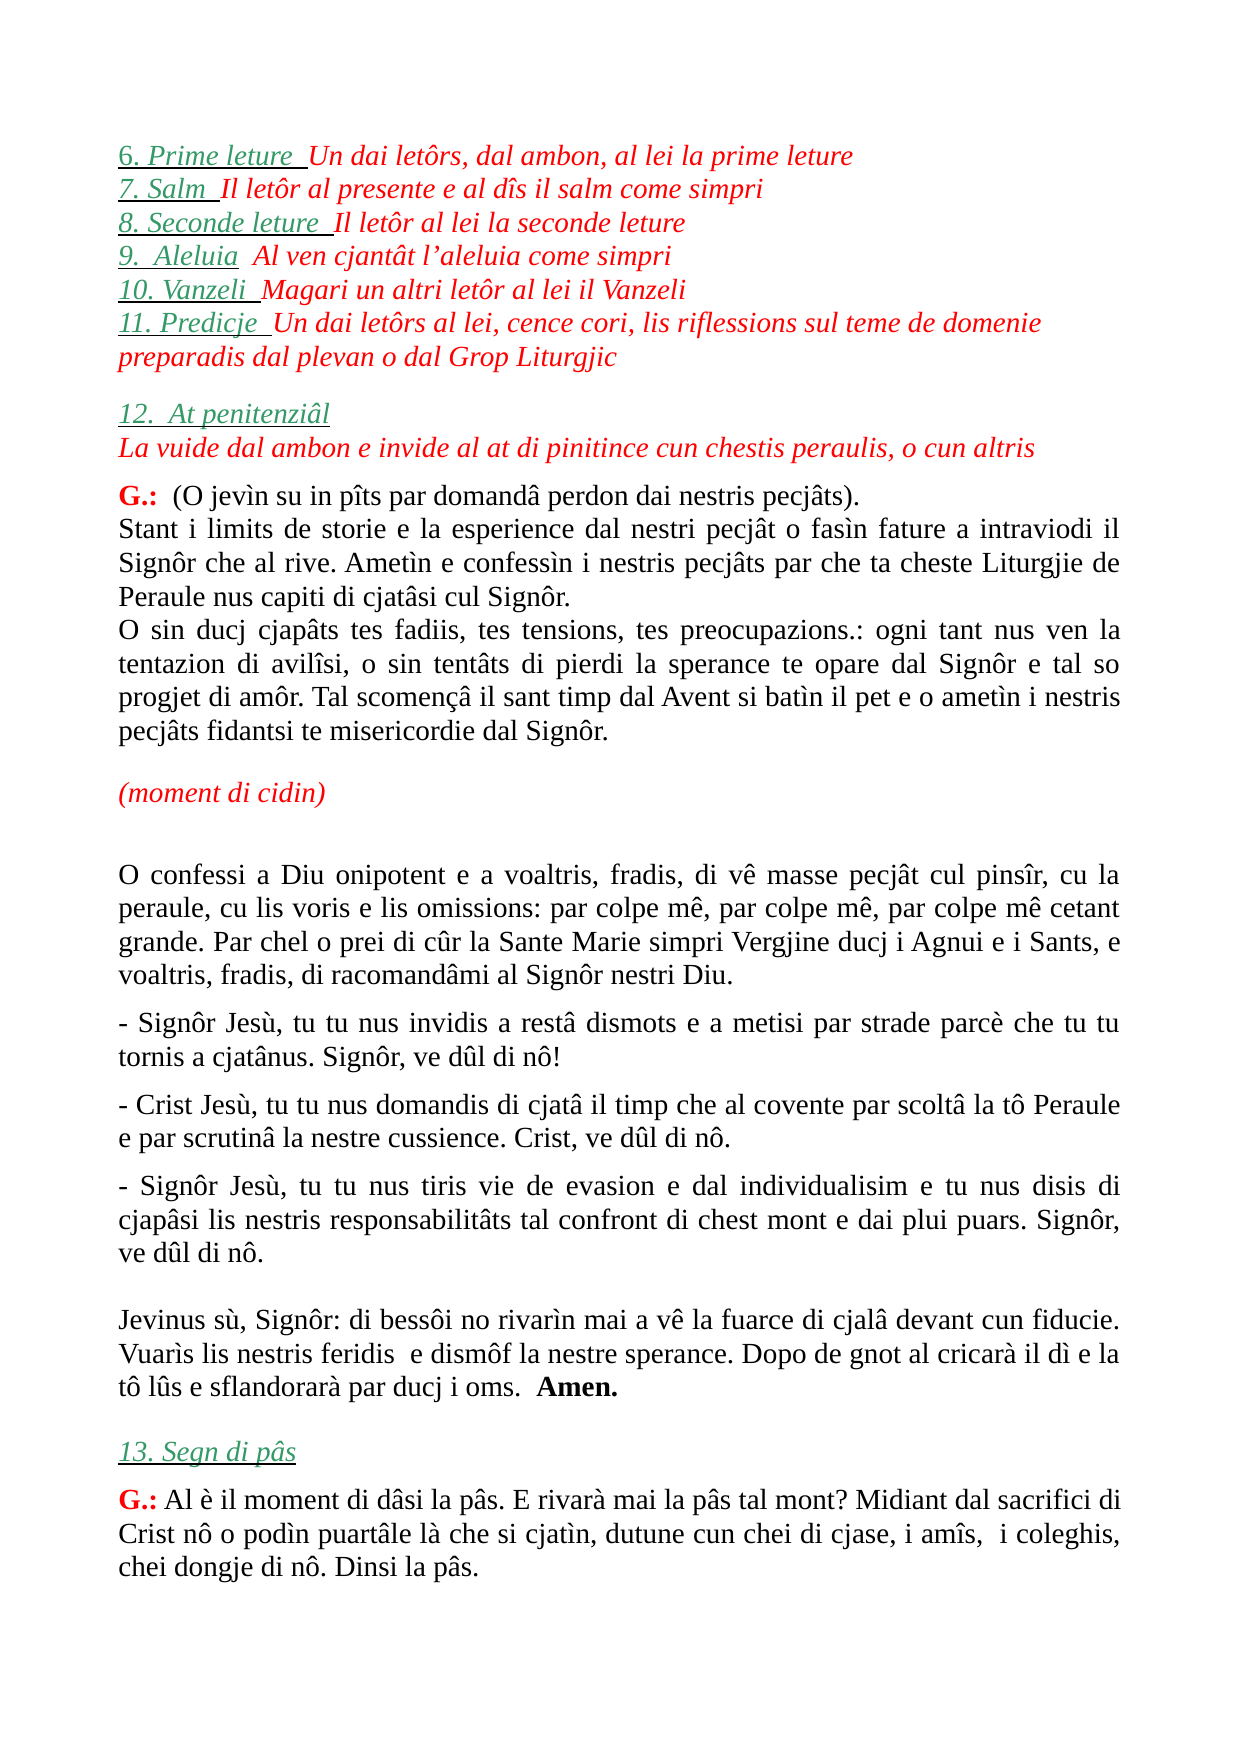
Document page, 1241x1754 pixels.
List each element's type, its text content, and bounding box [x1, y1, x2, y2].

text 6. Prime leture Un dai letôrs, dal ambon, al lei la prime leture [118, 138, 1122, 171]
text 10. Vanzeli Magari un altri letôr al lei il Vanzeli [118, 272, 1122, 306]
text - Crist Jesù, tu tu nus domandis di cjatâ il timp che al covente par scoltâ la tô Peraule e par scrutinâ la nestre cussience. Crist, ve dûl di nô. [118, 1087, 1122, 1154]
text 8. Seconde leture Il letôr al lei la seconde leture [118, 205, 1122, 238]
text Stant i limits de storie e la esperience dal nestri pecjât o fasìn fature a intraviodi il Signôr che al rive. Ametìn e confessìn i nestris pecjâts par che ta cheste Liturgjie de Peraule nus capiti di cjatâsi cul Signôr. [118, 512, 1122, 612]
text Jevinus sù, Signôr: di bessôi no rivarìn mai a vê la fuarce di cjalâ devant cun fiducie. Vuarìs lis nestris feridis e dismôf la nestre sperance. Dopo de gnot al cricarà il dì e la tô lûs e sflandorarà par ducj i oms. Amen. [118, 1302, 1122, 1403]
text G.: (O jevìn su in pîts par domandâ perdon dai nestris pecjâts). [118, 478, 1122, 512]
text La vuide dal ambon e invide al at di pinitince cun chestis peraulis, o cun altris [118, 430, 1122, 464]
text G.: Al è il moment di dâsi la pâs. E rivarà mai la pâs tal mont? Midiant dal sacrifici di Crist nô o podìn puartâle là che si cjatìn, dutune cun chei di cjase, i amîs, i coleghis, chei dongje di nô. Dinsi la pâs. [118, 1482, 1122, 1583]
text 7. Salm Il letôr al presente e al dîs il salm come simpri [118, 171, 1122, 205]
text 11. Predicje Un dai letôrs al lei, cence cori, lis riflessions sul teme de domenie preparadis dal plevan o dal Grop Liturgjic [118, 306, 1122, 373]
text 12. At penitenziâl [118, 397, 1122, 430]
text (moment di cidin) [118, 775, 1122, 809]
text 9. Aleluia Al ven cjantât l’aleluia come simpri [118, 238, 1122, 272]
text O confessi a Diu onipotent e a voaltris, fradis, di vê masse pecjât cul pinsîr, cu la peraule, cu lis voris e lis omissions: par colpe mê, par colpe mê, par colpe mê cetant grande. Par chel o prei di cûr la Sante Marie simpri Vergjine ducj i Agnui e i Sants, e voaltris, fradis, di racomandâmi al Signôr nestri Diu. [118, 857, 1122, 991]
text - Signôr Jesù, tu tu nus tiris vie de evasion e dal individualisim e tu nus disis di cjapâsi lis nestris responsabilitâts tal confront di chest mont e dai plui puars. Signôr, ve dûl di nô. [118, 1168, 1122, 1269]
text O sin ducj cjapâts tes fadiis, tes tensions, tes preocupazions.: ogni tant nus ven la tentazion di avilîsi, o sin tentâts di pierdi la sperance te opare dal Signôr e tal so progjet di amôr. Tal scomençâ il sant timp dal Avent si batìn il pet e o ametìn i nestris pecjâts fidantsi te misericordie dal Signôr. [118, 612, 1122, 746]
text 13. Segn di pâs [118, 1434, 1122, 1468]
text - Signôr Jesù, tu tu nus invidis a restâ dismots e a metisi par strade parcè che tu tu tornis a cjatânus. Signôr, ve dûl di nô! [118, 1005, 1122, 1072]
